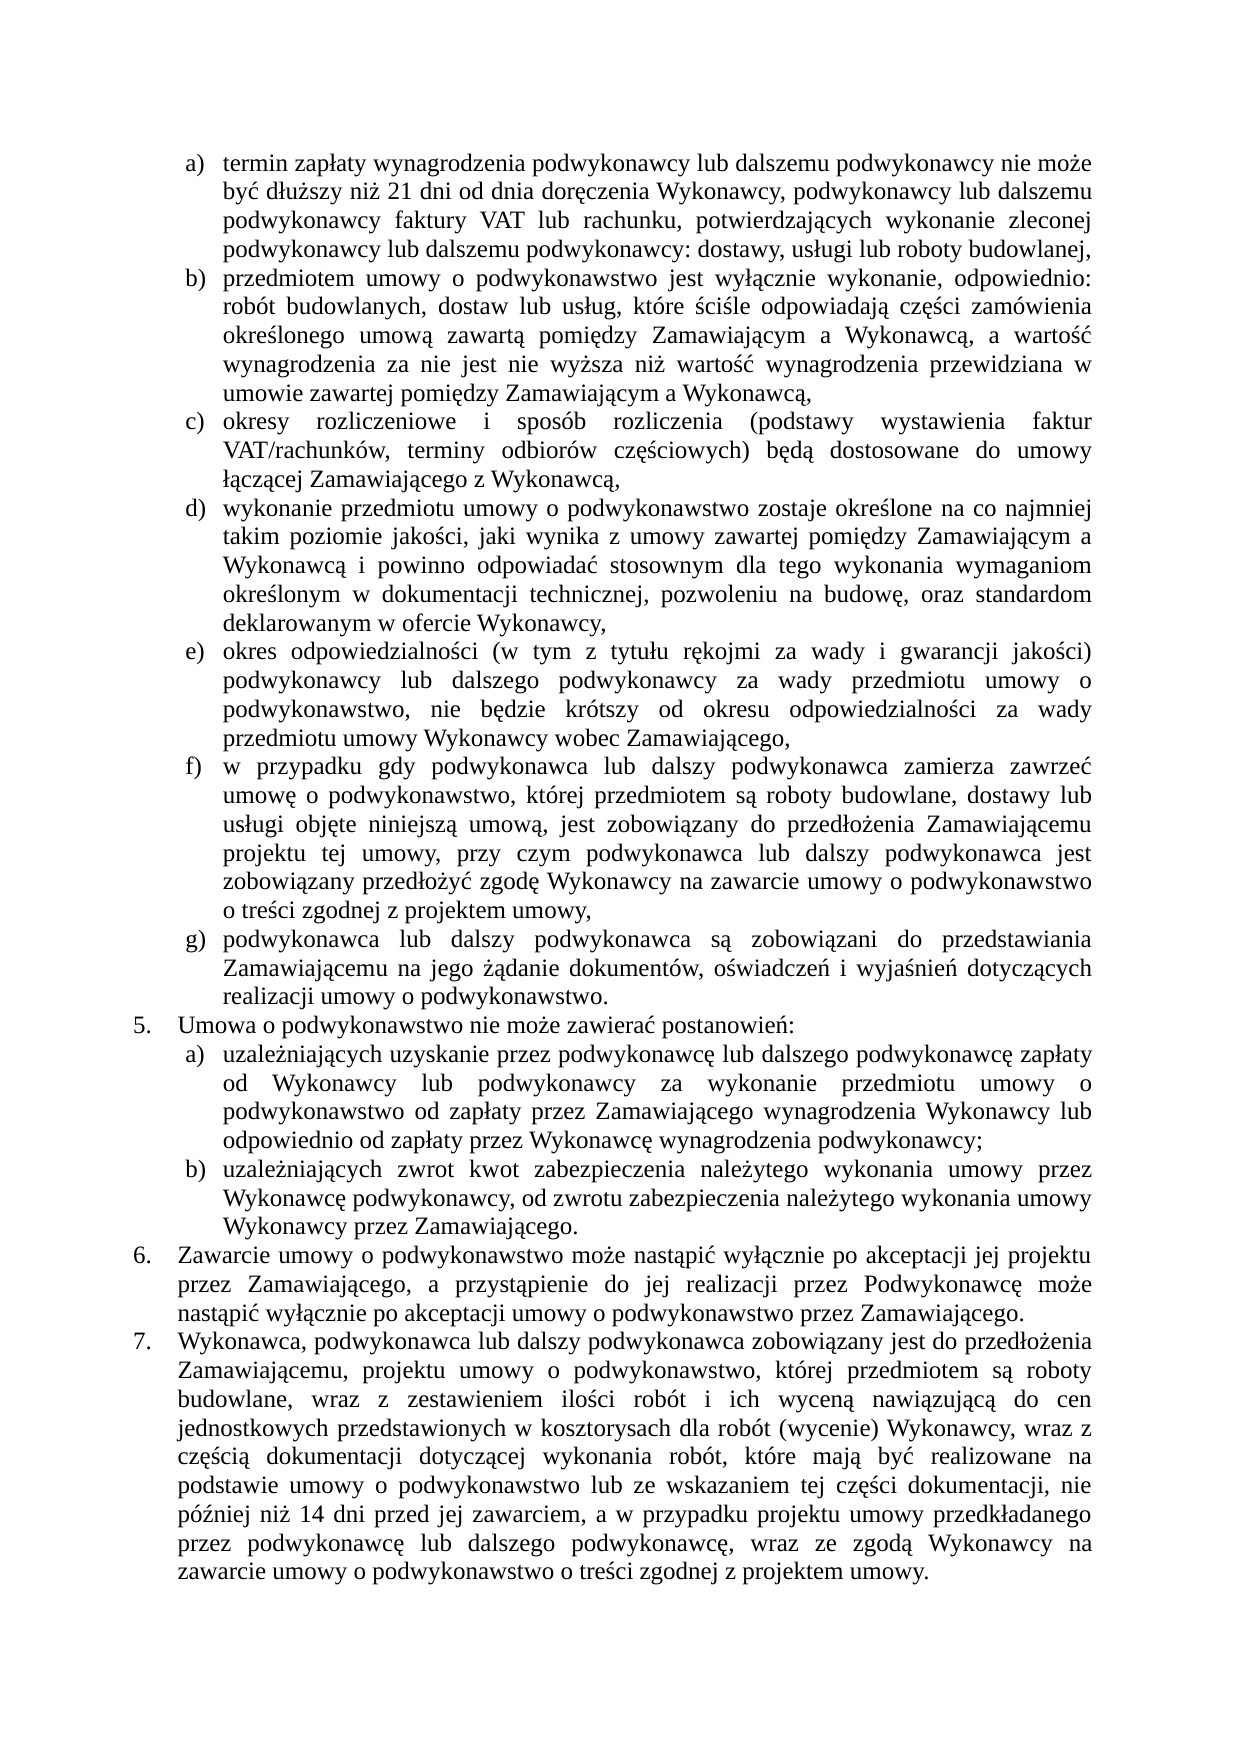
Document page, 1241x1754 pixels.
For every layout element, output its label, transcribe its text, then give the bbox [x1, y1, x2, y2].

list uzależniających uzyskanie przez podwykonawcę lub dalszego podwykonawcę zapłaty od Wykonawcy lub podwykonawcy za wykonanie przedmiotu umowy o podwykonawstwo od zapłaty przez Zamawiającego wynagrodzenia Wykonawcy lub odpowiednio od zapłaty przez Wykonawcę wynagrodzenia podwykonawcy; [185, 1039, 1093, 1154]
list Wykonawca, podwykonawca lub dalszy podwykonawca zobowiązany jest do przedłożenia Zamawiającemu, projektu umowy o podwykonawstwo, której przedmiotem są roboty budowlane, wraz z zestawieniem ilości robót i ich wyceną nawiązującą do cen jednostkowych przedstawionych w kosztorysach dla robót (wycenie) Wykonawcy, wraz z częścią dokumentacji dotyczącej wykonania robót, które mają być realizowane na podstawie umowy o podwykonawstwo lub ze wskazaniem tej części dokumentacji, nie później niż 14 dni przed jej zawarciem, a w przypadku projektu umowy przedkładanego przez podwykonawcę lub dalszego podwykonawcę, wraz ze zgodą Wykonawcy na zawarcie umowy o podwykonawstwo o treści zgodnej z projektem umowy. [133, 1326, 1093, 1585]
list uzależniających zwrot kwot zabezpieczenia należytego wykonania umowy przez Wykonawcę podwykonawcy, od zwrotu zabezpieczenia należytego wykonania umowy Wykonawcy przez Zamawiającego. [185, 1154, 1093, 1240]
list wykonanie przedmiotu umowy o podwykonawstwo zostaje określone na co najmniej takim poziomie jakości, jaki wynika z umowy zawartej pomiędzy Zamawiającym a Wykonawcą i powinno odpowiadać stosownym dla tego wykonania wymaganiom określonym w dokumentacji technicznej, pozwoleniu na budowę, oraz standardom deklarowanym w ofercie Wykonawcy, [185, 493, 1093, 636]
list podwykonawca lub dalszy podwykonawca są zobowiązani do przedstawiania Zamawiającemu na jego żądanie dokumentów, oświadczeń i wyjaśnień dotyczących realizacji umowy o podwykonawstwo. [185, 924, 1093, 1010]
list okres odpowiedzialności (w tym z tytułu rękojmi za wady i gwarancji jakości) podwykonawcy lub dalszego podwykonawcy za wady przedmiotu umowy o podwykonawstwo, nie będzie krótszy od okresu odpowiedzialności za wady przedmiotu umowy Wykonawcy wobec Zamawiającego, [185, 636, 1093, 751]
list w przypadku gdy podwykonawca lub dalszy podwykonawca zamierza zawrzeć umowę o podwykonawstwo, której przedmiotem są roboty budowlane, dostawy lub usługi objęte niniejszą umową, jest zobowiązany do przedłożenia Zamawiającemu projektu tej umowy, przy czym podwykonawca lub dalszy podwykonawca jest zobowiązany przedłożyć zgodę Wykonawcy na zawarcie umowy o podwykonawstwo o treści zgodnej z projektem umowy, [185, 751, 1093, 924]
list Umowa o podwykonawstwo nie może zawierać postanowień: [133, 1010, 1093, 1039]
list termin zapłaty wynagrodzenia podwykonawcy lub dalszemu podwykonawcy nie może być dłuższy niż 21 dni od dnia doręczenia Wykonawcy, podwykonawcy lub dalszemu podwykonawcy faktury VAT lub rachunku, potwierdzających wykonanie zleconej podwykonawcy lub dalszemu podwykonawcy: dostawy, usługi lub roboty budowlanej, [185, 148, 1093, 263]
list przedmiotem umowy o podwykonawstwo jest wyłącznie wykonanie, odpowiednio: robót budowlanych, dostaw lub usług, które ściśle odpowiadają części zamówienia określonego umową zawartą pomiędzy Zamawiającym a Wykonawcą, a wartość wynagrodzenia za nie jest nie wyższa niż wartość wynagrodzenia przewidziana w umowie zawartej pomiędzy Zamawiającym a Wykonawcą, [185, 263, 1093, 406]
list Zawarcie umowy o podwykonawstwo może nastąpić wyłącznie po akceptacji jej projektu przez Zamawiającego, a przystąpienie do jej realizacji przez Podwykonawcę może nastąpić wyłącznie po akceptacji umowy o podwykonawstwo przez Zamawiającego. [133, 1240, 1093, 1326]
list okresy rozliczeniowe i sposób rozliczenia (podstawy wystawienia faktur VAT/rachunków, terminy odbiorów częściowych) będą dostosowane do umowy łączącej Zamawiającego z Wykonawcą, [185, 406, 1093, 493]
